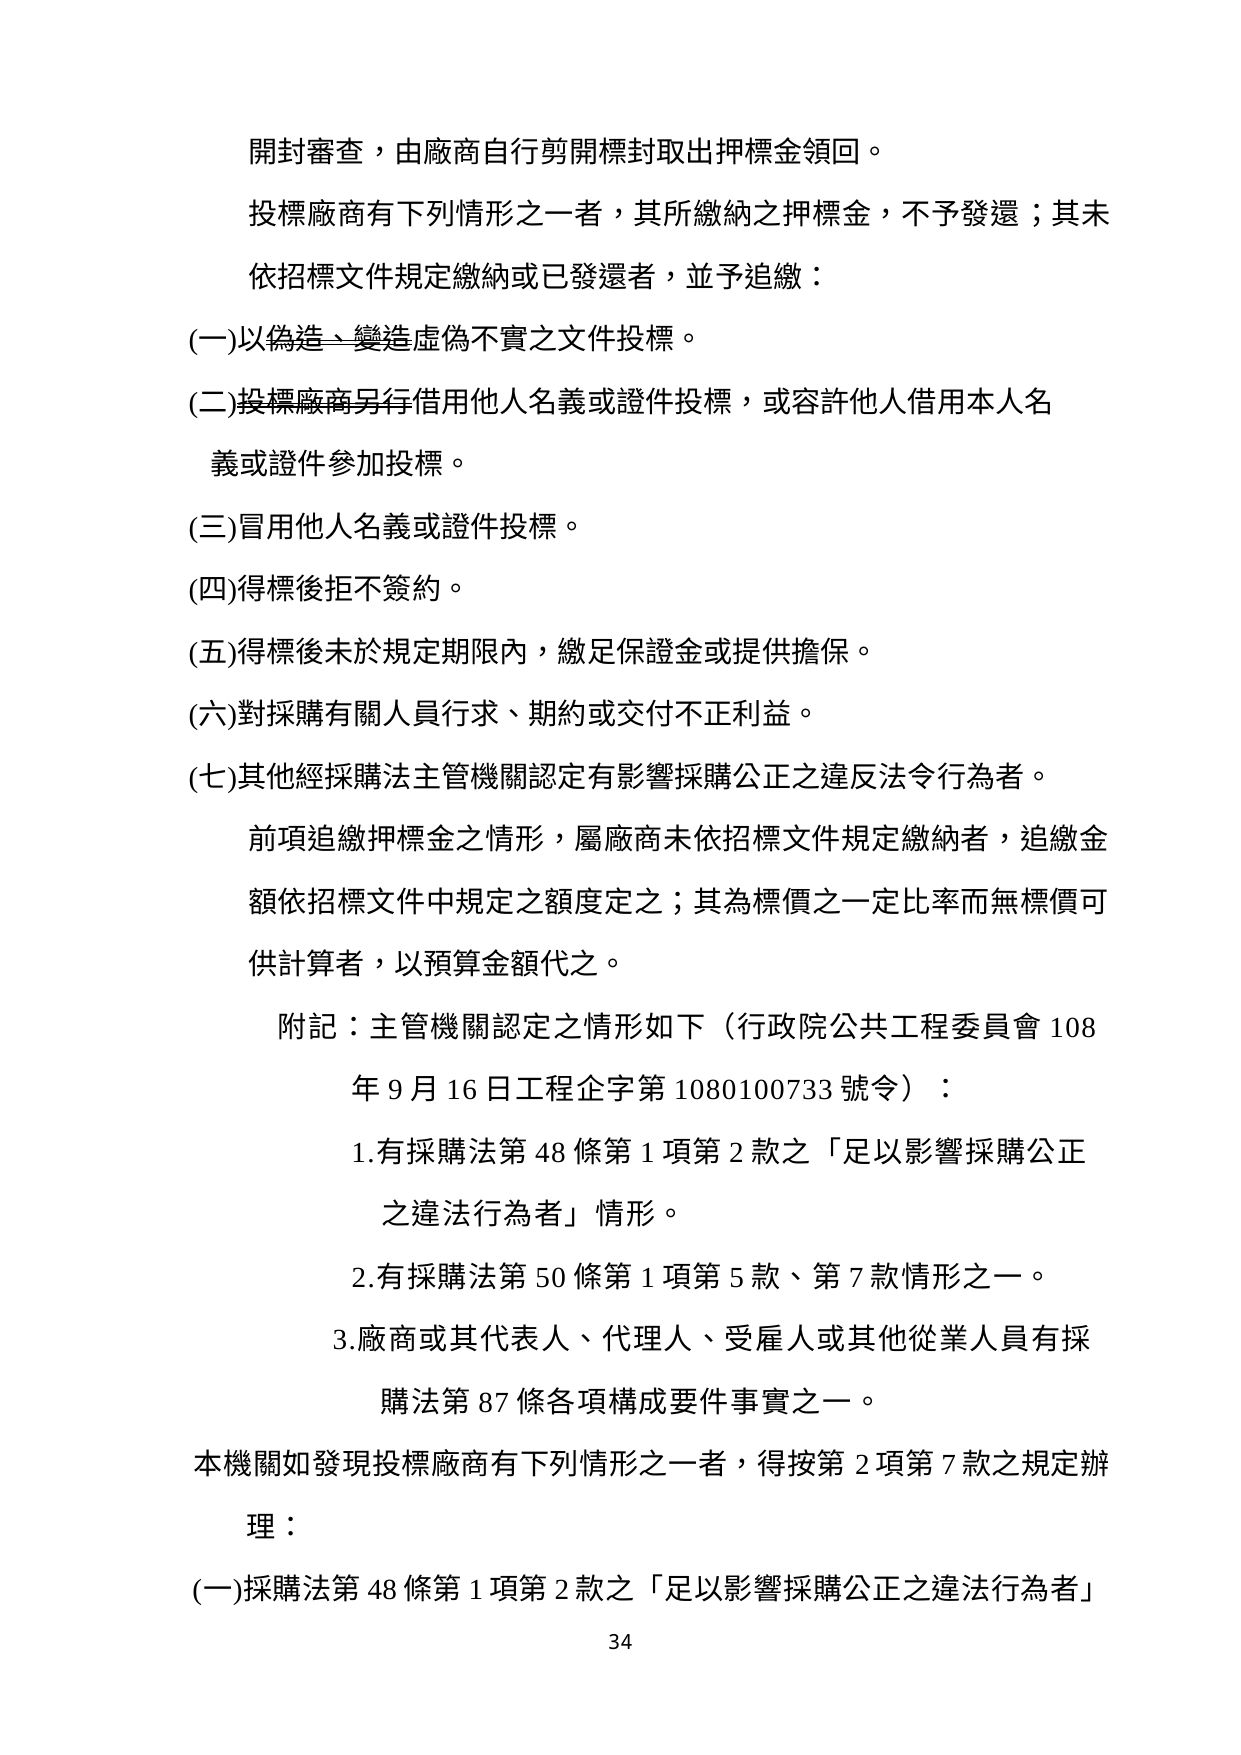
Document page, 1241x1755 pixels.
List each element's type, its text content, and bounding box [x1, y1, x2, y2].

text (六)對採購有關人員行求、期約或交付不正利益。 [130, 670, 1110, 733]
text 本機關如發現投標廠商有下列情形之一者，得按第2項第7款之規定辦理： [130, 1420, 1110, 1545]
text (七)其他經採購法主管機關認定有影響採購公正之違反法令行為者。 [130, 733, 1110, 795]
text 2.有採購法第50條第1項第5款、第7款情形之一。 [351, 1233, 1110, 1295]
text 義或證件參加投標。 [130, 420, 1110, 483]
text 前項追繳押標金之情形，屬廠商未依招標文件規定繳納者，追繳金額依招標文件中規定之額度定之；其為標價之一定比率而無標價可供計算者，以預算金額代之。 [248, 795, 1110, 983]
text (五)得標後未於規定期限內，繳足保證金或提供擔保。 [130, 608, 1110, 670]
text 1.有採購法第48條第1項第2款之「足以影響採購公正之違法行為者」情形。 [351, 1108, 1110, 1233]
text (一)採購法第48條第1項第2款之「足以影響採購公正之違法行為者」 [130, 1545, 1110, 1608]
text 投標廠商有下列情形之一者，其所繳納之押標金，不予發還；其未依招標文件規定繳納或已發還者，並予追繳： [248, 170, 1110, 295]
text 附記：主管機關認定之情形如下（行政院公共工程委員會108年9月16日工程企字第1080100733號令）： [278, 983, 1110, 1108]
text (二)投標廠商另行借用他人名義或證件投標，或容許他人借用本人名 [130, 358, 1110, 420]
text (一)以偽造、變造虛偽不實之文件投標。 [130, 295, 1110, 358]
list 開封審查，由廠商自行剪開標封取出押標金領回。 [130, 108, 1110, 170]
text (四)得標後拒不簽約。 [130, 545, 1110, 608]
text 3.廠商或其代表人、代理人、受雇人或其他從業人員有採購法第87條各項構成要件事實之一。 [315, 1295, 1110, 1420]
text (三)冒用他人名義或證件投標。 [130, 483, 1110, 545]
